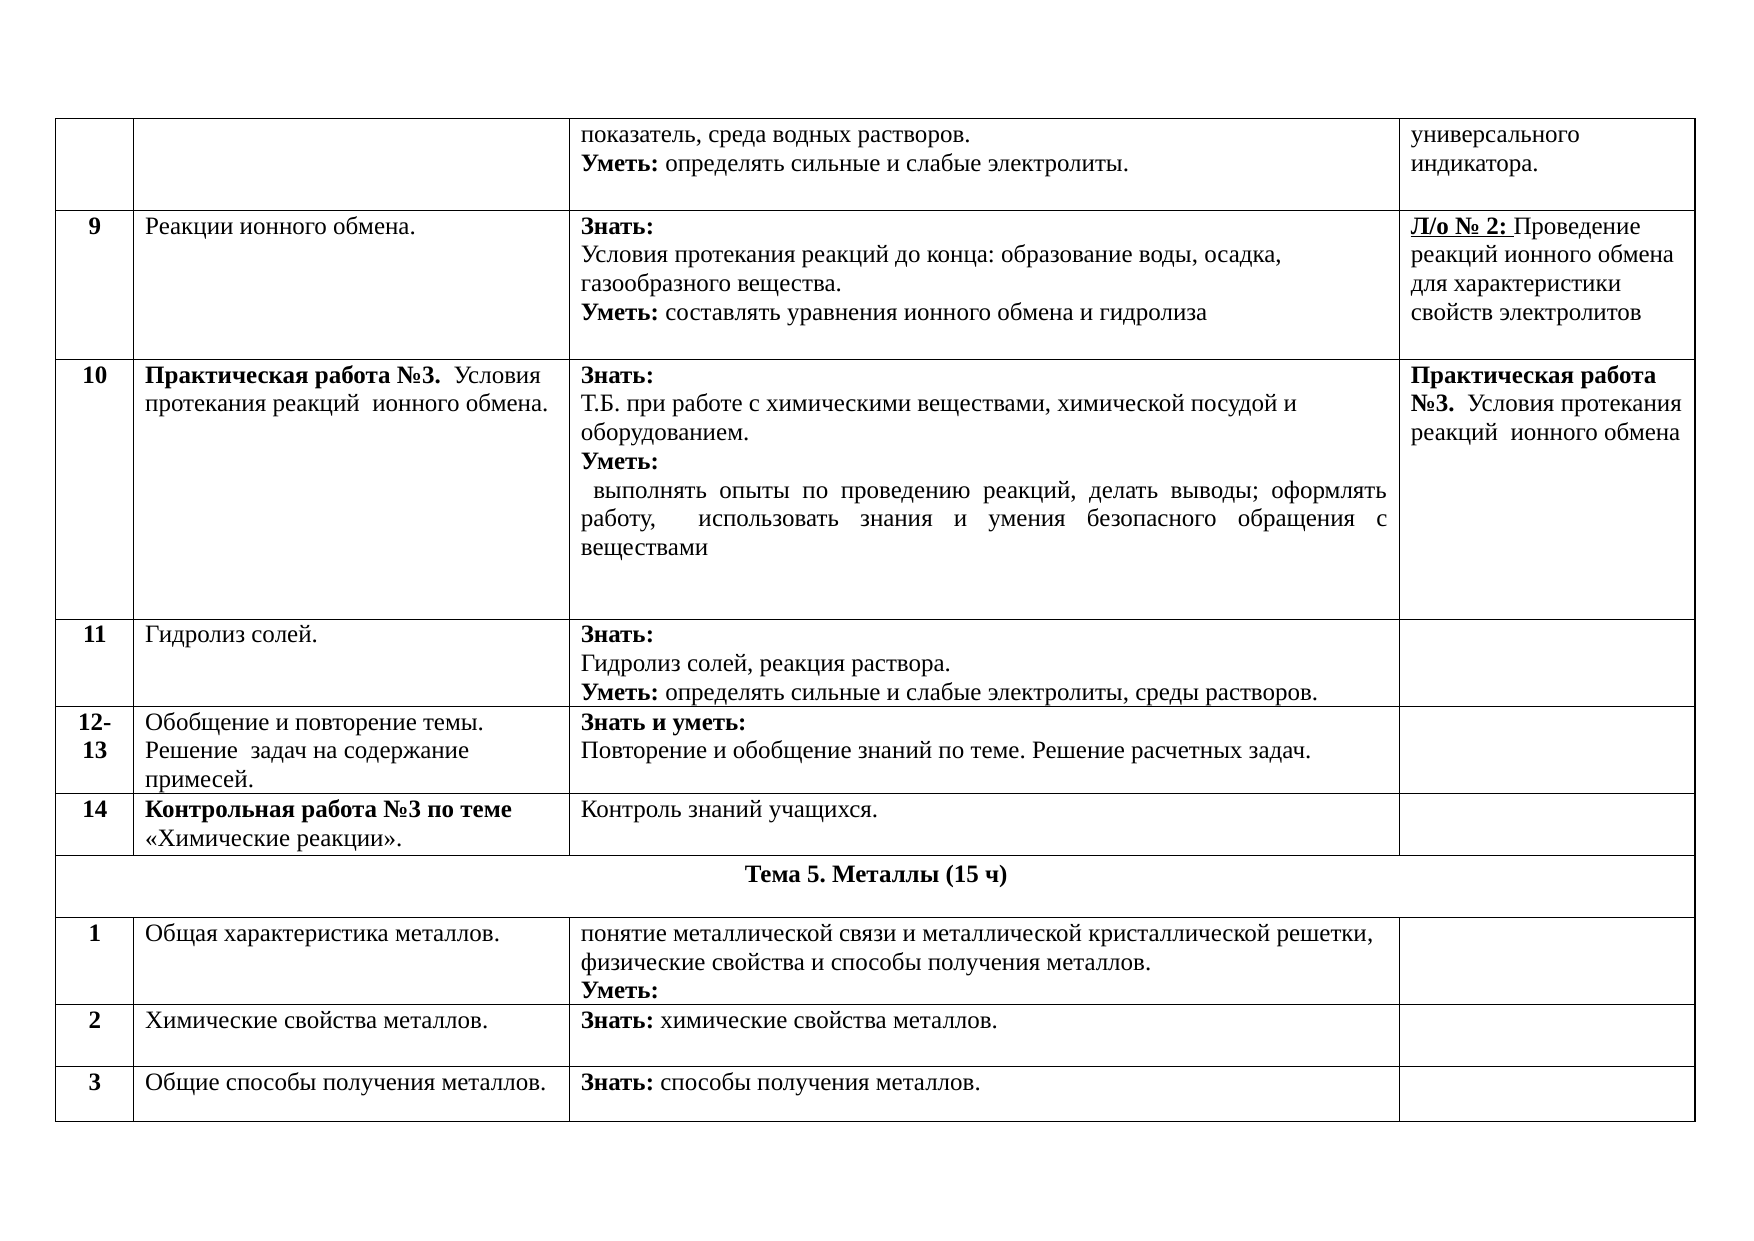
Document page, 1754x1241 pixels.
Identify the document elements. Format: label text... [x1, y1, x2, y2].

table_cell 2 [56, 1005, 133, 1066]
table_cell Знать и уметь: Повторение и обобщение знаний по теме. Решение расчетных задач. [570, 707, 1399, 793]
table_cell понятие металлической связи и металлической кристаллической решетки, физические свойства и способы получения металлов. Уметь: [570, 918, 1399, 1004]
table_cell [1696, 359, 1754, 618]
table_cell [1696, 706, 1754, 793]
table_cell универсального индикатора. [1400, 119, 1694, 210]
table_cell [1400, 918, 1694, 1004]
table_cell [1400, 1005, 1694, 1066]
table_cell Общая характеристика металлов. [134, 918, 569, 1004]
table_cell [1696, 118, 1754, 210]
table_cell Химические свойства металлов. [134, 1005, 569, 1066]
table_cell 1 [56, 918, 133, 1004]
table_cell Общие способы получения металлов. [134, 1067, 569, 1121]
table_cell [1400, 620, 1694, 706]
table_cell Гидролиз солей. [134, 620, 569, 706]
table_cell [56, 119, 133, 210]
table_cell Знать: Условия протекания реакций до конца: образование воды, осадка, газообразного вещества. Уметь: составлять уравнения ионного обмена и гидролиза [570, 211, 1399, 359]
table_cell Практическая работа №3. Условия протекания реакций ионного обмена [1400, 360, 1694, 618]
table_cell [1400, 707, 1694, 793]
table_cell Знать: Гидролиз солей, реакция раствора. Уметь: определять сильные и слабые электролиты, среды растворов. [570, 620, 1399, 706]
table_cell [1696, 619, 1754, 706]
table_cell 11 [56, 620, 133, 706]
table_cell Л/o № 2: Проведение реакций ионного обмена для характеристики свойств электролитов [1400, 211, 1694, 359]
table_cell показатель, среда водных раство­ров. Уметь: определять сильные и слабые электролиты. [570, 119, 1399, 210]
table_cell [1400, 1067, 1694, 1121]
table_cell [1696, 917, 1754, 1004]
table_cell 12-13 [56, 707, 133, 793]
table_cell Знать: способы получения металлов. [570, 1067, 1399, 1121]
table_cell 14 [56, 794, 133, 854]
table_cell 3 [56, 1067, 133, 1121]
table_cell [1696, 210, 1754, 359]
table_cell [1696, 1066, 1754, 1121]
table_cell [1696, 793, 1754, 854]
table_cell 10 [56, 360, 133, 618]
table_cell Знать: Т.Б. при работе с химическими веществами, химической посудой и оборудованием. Уметь: выполнять опыты по проведению реакций, делать выводы; оформлять работу, использовать знания и умения безопасного обращения с веществами [570, 360, 1399, 618]
table_cell Тема 5. Металлы (15 ч) [56, 856, 1694, 917]
table_cell [1696, 1004, 1754, 1066]
table_cell [1400, 794, 1694, 854]
table_cell [134, 119, 569, 210]
table_cell Практическая работа №3. Условия протекания реакций ионного обмена. [134, 360, 569, 618]
table_cell Знать: химические свойства металлов. [570, 1005, 1399, 1066]
table_cell 9 [56, 211, 133, 359]
table_cell Контрольная работа №3 по теме «Химические реакции». [134, 794, 569, 854]
table_cell Обобщение и повторение темы. Решение задач на содержание примесей. [134, 707, 569, 793]
table_cell Контроль знаний учащихся. [570, 794, 1399, 854]
table_cell [1696, 855, 1754, 917]
table_cell Реакции ионного обмена. [134, 211, 569, 359]
